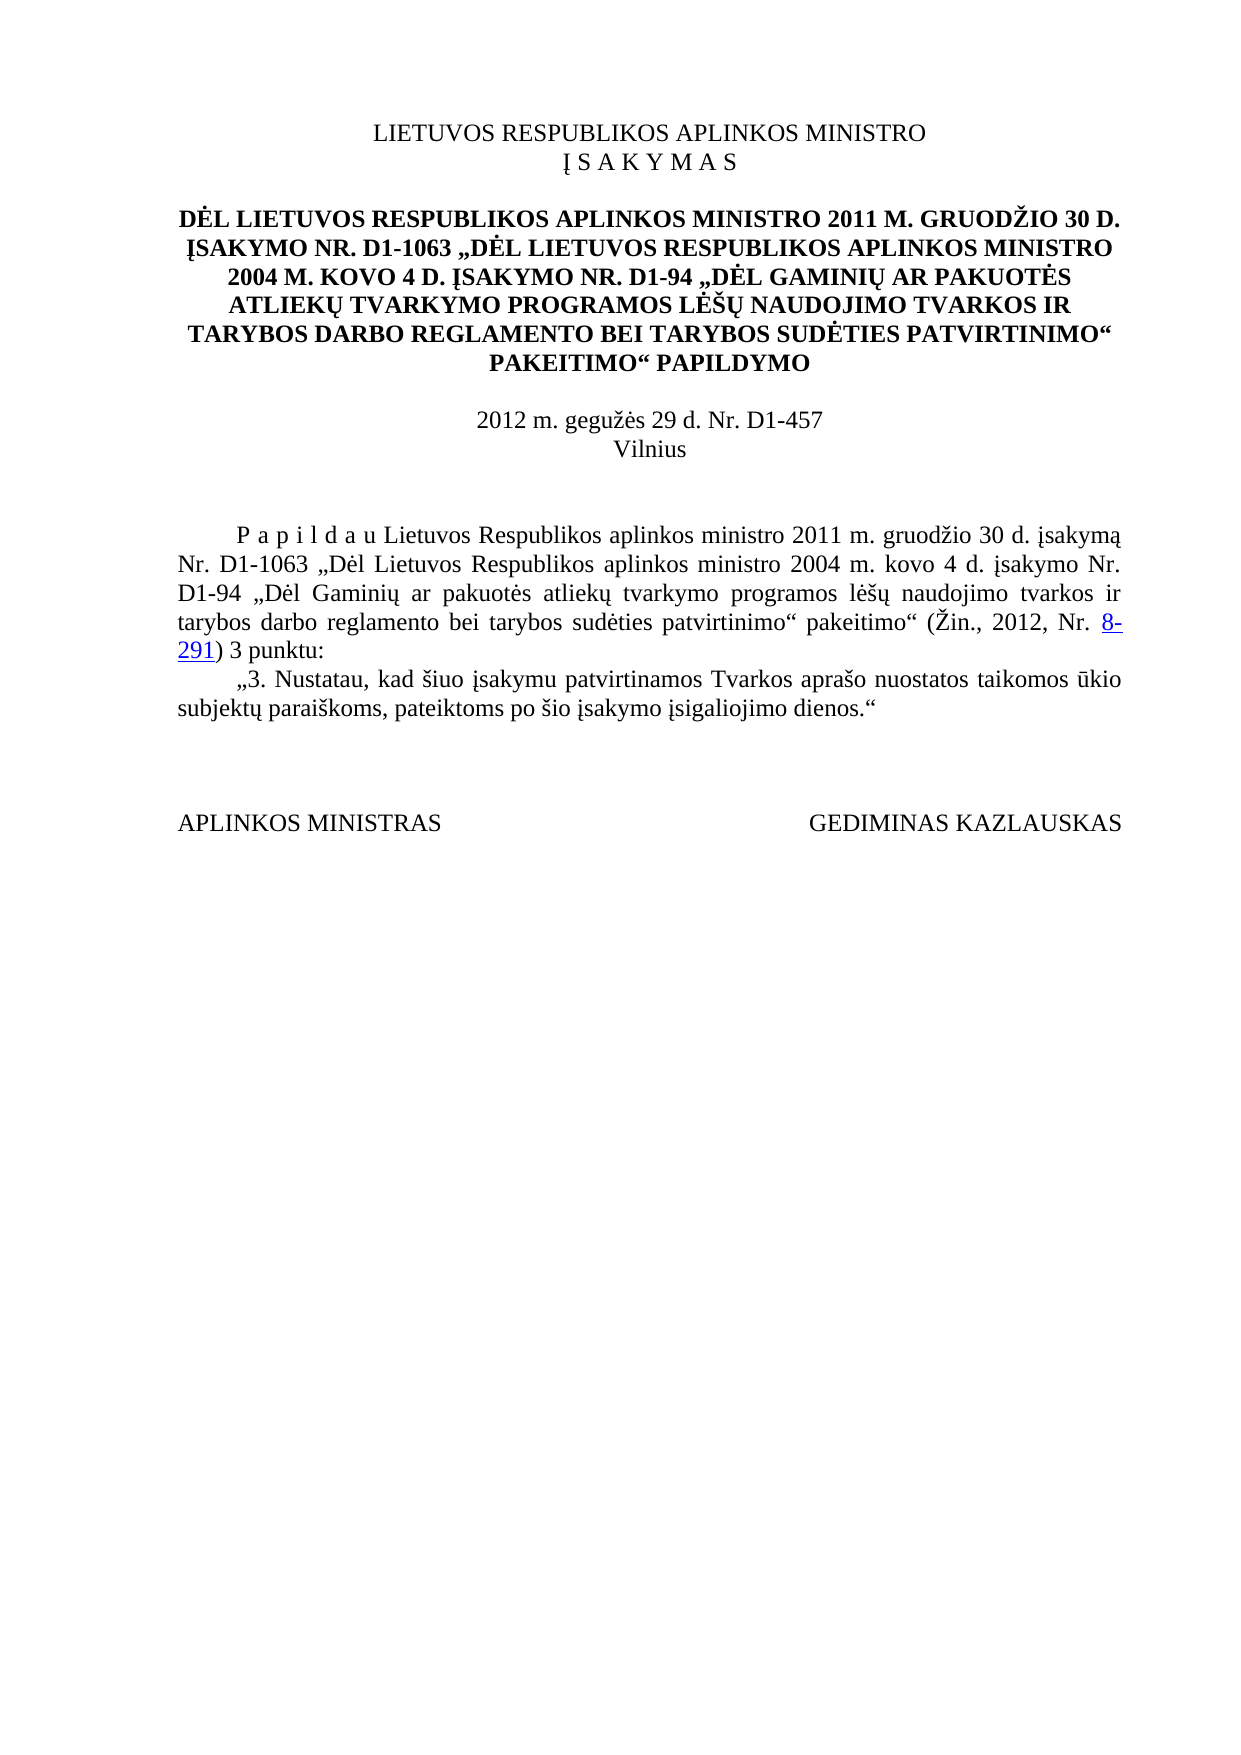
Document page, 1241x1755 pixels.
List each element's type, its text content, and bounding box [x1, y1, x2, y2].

text Į S A K Y M A S [177, 147, 1122, 176]
text „3. Nustatau, kad šiuo įsakymu patvirtinamos Tvarkos aprašo nuostatos taikomos ūkio subjektų paraiškoms, pateiktoms po šio įsakymo įsigaliojimo dienos.“ [177, 664, 1122, 722]
text P a p i l d a u Lietuvos Respublikos aplinkos ministro 2011 m. gruodžio 30 d. įsakymą Nr. D1-1063 „Dėl Lietuvos Respublikos aplinkos ministro 2004 m. kovo 4 d. įsakymo Nr. D1-94 „Dėl Gaminių ar pakuotės atliekų tvarkymo programos lėšų naudojimo tvarkos ir tarybos darbo reglamento bei tarybos sudėties patvirtinimo“ pakeitimo“ (Žin., 2012, Nr. 8-291) 3 punktu: [177, 521, 1122, 664]
text DĖL LIETUVOS RESPUBLIKOS APLINKOS MINISTRO 2011 M. GRUODŽIO 30 D. ĮSAKYMO Nr. D1-1063 „DĖL LIETUVOS RESPUBLIKOS APLINKOS MINISTRO 2004 M. KOVO 4 D. ĮSAKYMO Nr. D1-94 „DĖL GAMINIŲ AR PAKUOTĖS ATLIEKŲ TVARKYMO PROGRAMOS LĖŠŲ NAUDOJIMO TVARKOS IR TARYBOS DARBO REGLAMENTO BEI TARYBOS SUDĖTIES PATVIRTINIMO“ PAKEITIMO“ PAPILDYMO [177, 204, 1122, 377]
text LIETUVOS RESPUBLIKOS APLINKOS MINISTRO [177, 118, 1122, 147]
text Vilnius [177, 434, 1122, 463]
text 2012 m. gegužės 29 d. Nr. D1-457 [177, 406, 1122, 434]
text Aplinkos ministras Gediminas Kazlauskas [177, 808, 1122, 837]
